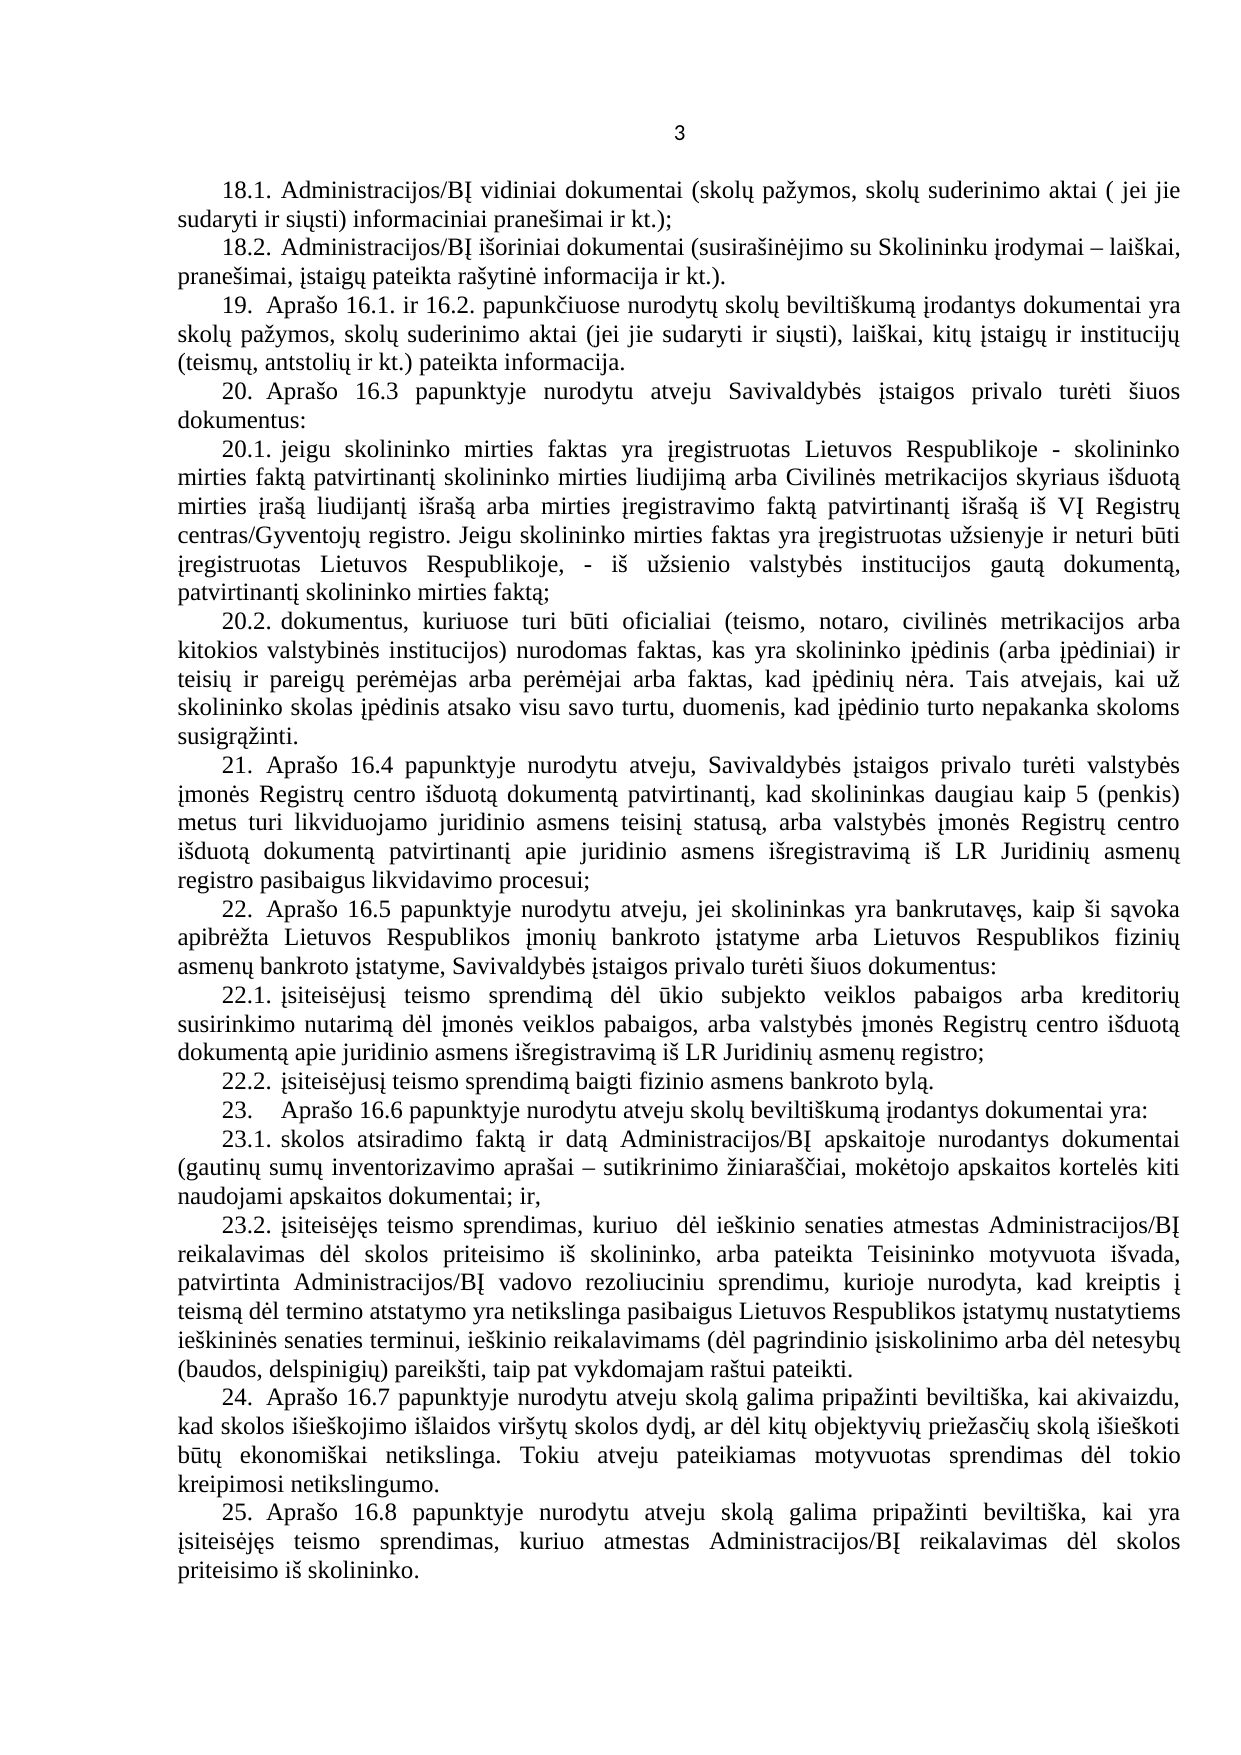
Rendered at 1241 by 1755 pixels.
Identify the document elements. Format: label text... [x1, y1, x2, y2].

text 18.1. Administracijos/BĮ vidiniai dokumentai (skolų pažymos, skolų suderinimo aktai ( jei jie sudaryti ir siųsti) informaciniai pranešimai ir kt.); [177, 175, 1181, 232]
text 22.1. įsiteisėjusį teismo sprendimą dėl ūkio subjekto veiklos pabaigos arba kreditorių susirinkimo nutarimą dėl įmonės veiklos pabaigos, arba valstybės įmonės Registrų centro išduotą dokumentą apie juridinio asmens išregistravimą iš LR Juridinių asmenų registro; [177, 980, 1181, 1066]
text 23.1. skolos atsiradimo faktą ir datą Administracijos/BĮ apskaitoje nurodantys dokumentai (gautinų sumų inventorizavimo aprašai – sutikrinimo žiniaraščiai, mokėtojo apskaitos kortelės kiti naudojami apskaitos dokumentai; ir, [177, 1124, 1181, 1210]
text 24. Aprašo 16.7 papunktyje nurodytu atveju skolą galima pripažinti beviltiška, kai akivaizdu, kad skolos išieškojimo išlaidos viršytų skolos dydį, ar dėl kitų objektyvių priežasčių skolą išieškoti būtų ekonomiškai netikslinga. Tokiu atveju pateikiamas motyvuotas sprendimas dėl tokio kreipimosi netikslingumo. [177, 1382, 1181, 1497]
text 20.1. jeigu skolininko mirties faktas yra įregistruotas Lietuvos Respublikoje - skolininko mirties faktą patvirtinantį skolininko mirties liudijimą arba Civilinės metrikacijos skyriaus išduotą mirties įrašą liudijantį išrašą arba mirties įregistravimo faktą patvirtinantį išrašą iš VĮ Registrų centras/Gyventojų registro. Jeigu skolininko mirties faktas yra įregistruotas užsienyje ir neturi būti įregistruotas Lietuvos Respublikoje, - iš užsienio valstybės institucijos gautą dokumentą, patvirtinantį skolininko mirties faktą; [177, 434, 1181, 606]
text 22. Aprašo 16.5 papunktyje nurodytu atveju, jei skolininkas yra bankrutavęs, kaip ši sąvoka apibrėžta Lietuvos Respublikos įmonių bankroto įstatyme arba Lietuvos Respublikos fizinių asmenų bankroto įstatyme, Savivaldybės įstaigos privalo turėti šiuos dokumentus: [177, 894, 1181, 980]
text 23. Aprašo 16.6 papunktyje nurodytu atveju skolų beviltiškumą įrodantys dokumentai yra: [177, 1095, 1181, 1124]
text 23.2. įsiteisėjęs teismo sprendimas, kuriuo dėl ieškinio senaties atmestas Administracijos/BĮ reikalavimas dėl skolos priteisimo iš skolininko, arba pateikta Teisininko motyvuota išvada, patvirtinta Administracijos/BĮ vadovo rezoliuciniu sprendimu, kurioje nurodyta, kad kreiptis į teismą dėl termino atstatymo yra netikslinga pasibaigus Lietuvos Respublikos įstatymų nustatytiems ieškininės senaties terminui, ieškinio reikalavimams (dėl pagrindinio įsiskolinimo arba dėl netesybų (baudos, delspinigių) pareikšti, taip pat vykdomajam raštui pateikti. [177, 1210, 1181, 1382]
text 25. Aprašo 16.8 papunktyje nurodytu atveju skolą galima pripažinti beviltiška, kai yra įsiteisėjęs teismo sprendimas, kuriuo atmestas Administracijos/BĮ reikalavimas dėl skolos priteisimo iš skolininko. [177, 1497, 1181, 1584]
text 18.2. Administracijos/BĮ išoriniai dokumentai (susirašinėjimo su Skolininku įrodymai – laiškai, pranešimai, įstaigų pateikta rašytinė informacija ir kt.). [177, 232, 1181, 290]
text 22.2. įsiteisėjusį teismo sprendimą baigti fizinio asmens bankroto bylą. [177, 1066, 1181, 1095]
text 19. Aprašo 16.1. ir 16.2. papunkčiuose nurodytų skolų beviltiškumą įrodantys dokumentai yra skolų pažymos, skolų suderinimo aktai (jei jie sudaryti ir siųsti), laiškai, kitų įstaigų ir institucijų (teismų, antstolių ir kt.) pateikta informacija. [177, 290, 1181, 376]
text 20. Aprašo 16.3 papunktyje nurodytu atveju Savivaldybės įstaigos privalo turėti šiuos dokumentus: [177, 376, 1181, 434]
text 20.2. dokumentus, kuriuose turi būti oficialiai (teismo, notaro, civilinės metrikacijos arba kitokios valstybinės institucijos) nurodomas faktas, kas yra skolininko įpėdinis (arba įpėdiniai) ir teisių ir pareigų perėmėjas arba perėmėjai arba faktas, kad įpėdinių nėra. Tais atvejais, kai už skolininko skolas įpėdinis atsako visu savo turtu, duomenis, kad įpėdinio turto nepakanka skoloms susigrąžinti. [177, 606, 1181, 750]
text 21. Aprašo 16.4 papunktyje nurodytu atveju, Savivaldybės įstaigos privalo turėti valstybės įmonės Registrų centro išduotą dokumentą patvirtinantį, kad skolininkas daugiau kaip 5 (penkis) metus turi likviduojamo juridinio asmens teisinį statusą, arba valstybės įmonės Registrų centro išduotą dokumentą patvirtinantį apie juridinio asmens išregistravimą iš LR Juridinių asmenų registro pasibaigus likvidavimo procesui; [177, 750, 1181, 894]
